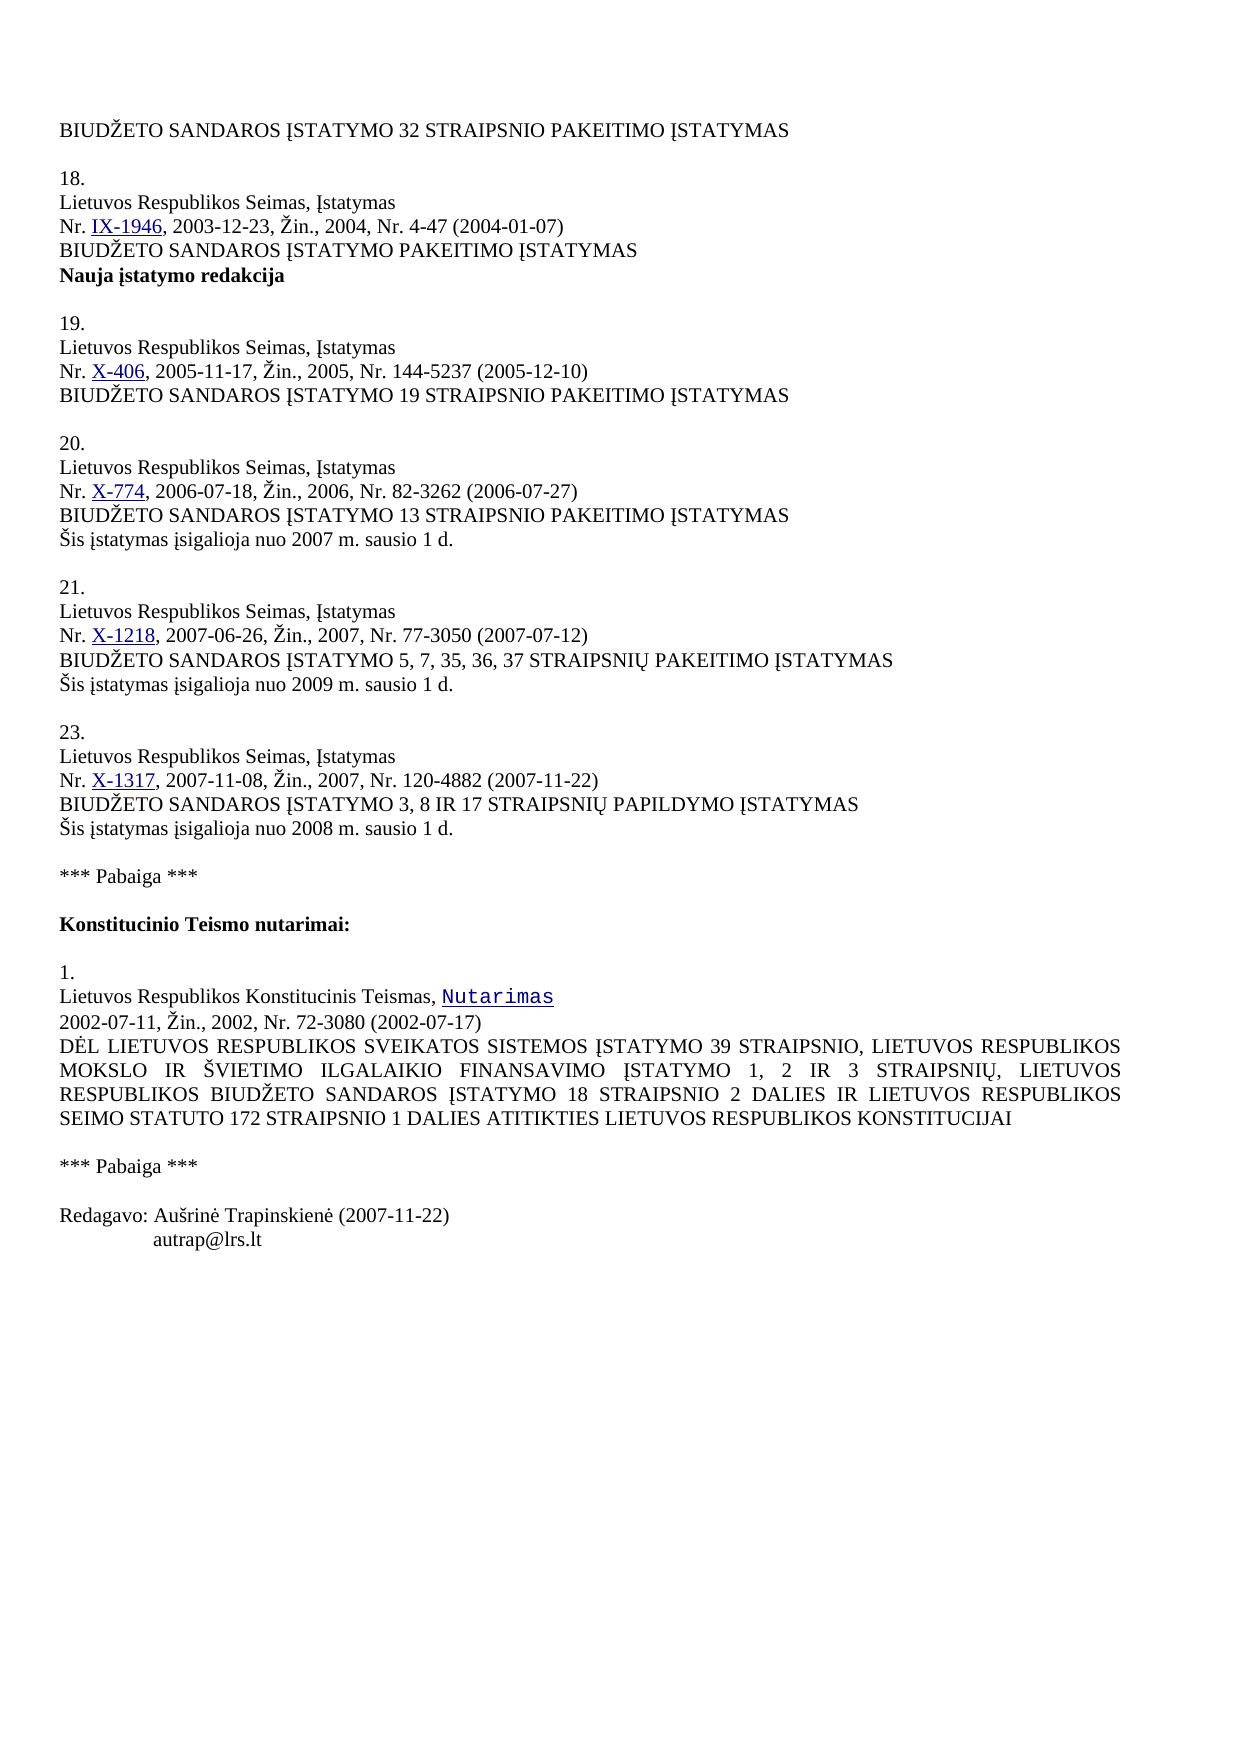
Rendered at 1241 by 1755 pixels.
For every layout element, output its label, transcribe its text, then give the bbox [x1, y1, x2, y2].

text Lietuvos Respublikos Seimas, Įstatymas [59, 190, 1122, 214]
text Lietuvos Respublikos Seimas, Įstatymas [59, 599, 1122, 623]
text BIUDŽETO SANDAROS ĮSTATYMO PAKEITIMO ĮSTATYMAS [59, 238, 1122, 262]
text autrap@lrs.lt [59, 1227, 1122, 1251]
text Šis įstatymas įsigalioja nuo 2008 m. sausio 1 d. [59, 816, 1122, 840]
text Lietuvos Respublikos Seimas, Įstatymas [59, 744, 1122, 768]
text BIUDŽETO SANDAROS ĮSTATYMO 13 STRAIPSNIO PAKEITIMO ĮSTATYMAS [59, 503, 1122, 527]
text Konstitucinio Teismo nutarimai: [59, 912, 1122, 936]
text 20. [59, 431, 1122, 455]
text 23. [59, 720, 1122, 744]
text BIUDŽETO SANDAROS ĮSTATYMO 3, 8 IR 17 STRAIPSNIŲ PAPILDYMO ĮSTATYMAS [59, 792, 1122, 816]
text Nauja įstatymo redakcija [59, 262, 1122, 287]
text Lietuvos Respublikos Konstitucinis Teismas, Nutarimas [59, 984, 1122, 1010]
text Nr. IX-1946, 2003-12-23, Žin., 2004, Nr. 4-47 (2004-01-07) [59, 214, 1122, 238]
text Nr. X-406, 2005-11-17, Žin., 2005, Nr. 144-5237 (2005-12-10) [59, 359, 1122, 383]
text *** Pabaiga *** [59, 864, 1122, 888]
text Šis įstatymas įsigalioja nuo 2007 m. sausio 1 d. [59, 527, 1122, 551]
text 21. [59, 575, 1122, 599]
text Lietuvos Respublikos Seimas, Įstatymas [59, 455, 1122, 479]
text Nr. X-1218, 2007-06-26, Žin., 2007, Nr. 77-3050 (2007-07-12) [59, 623, 1122, 647]
text Nr. X-1317, 2007-11-08, Žin., 2007, Nr. 120-4882 (2007-11-22) [59, 768, 1122, 792]
text Nr. X-774, 2006-07-18, Žin., 2006, Nr. 82-3262 (2006-07-27) [59, 479, 1122, 503]
text DĖL LIETUVOS RESPUBLIKOS SVEIKATOS SISTEMOS ĮSTATYMO 39 STRAIPSNIO, LIETUVOS RESPUBLIKOS MOKSLO IR ŠVIETIMO ILGALAIKIO FINANSAVIMO ĮSTATYMO 1, 2 IR 3 STRAIPSNIŲ, LIETUVOS RESPUBLIKOS BIUDŽETO SANDAROS ĮSTATYMO 18 STRAIPSNIO 2 DALIES IR LIETUVOS RESPUBLIKOS SEIMO STATUTO 172 STRAIPSNIO 1 DALIES ATITIKTIES LIETUVOS RESPUBLIKOS KONSTITUCIJAI [59, 1034, 1122, 1130]
text BIUDŽETO SANDAROS ĮSTATYMO 19 STRAIPSNIO PAKEITIMO ĮSTATYMAS [59, 383, 1122, 407]
text 2002-07-11, Žin., 2002, Nr. 72-3080 (2002-07-17) [59, 1010, 1122, 1034]
text 18. [59, 166, 1122, 190]
text 1. [59, 960, 1122, 984]
text BIUDŽETO SANDAROS ĮSTATYMO 32 STRAIPSNIO PAKEITIMO ĮSTATYMAS [59, 118, 1122, 142]
text Lietuvos Respublikos Seimas, Įstatymas [59, 335, 1122, 359]
text *** Pabaiga *** [59, 1154, 1122, 1178]
text 19. [59, 311, 1122, 335]
text BIUDŽETO SANDAROS ĮSTATYMO 5, 7, 35, 36, 37 STRAIPSNIŲ PAKEITIMO ĮSTATYMAS [59, 647, 1122, 672]
text Šis įstatymas įsigalioja nuo 2009 m. sausio 1 d. [59, 672, 1122, 696]
text Redagavo: Aušrinė Trapinskienė (2007-11-22) [59, 1203, 1122, 1227]
